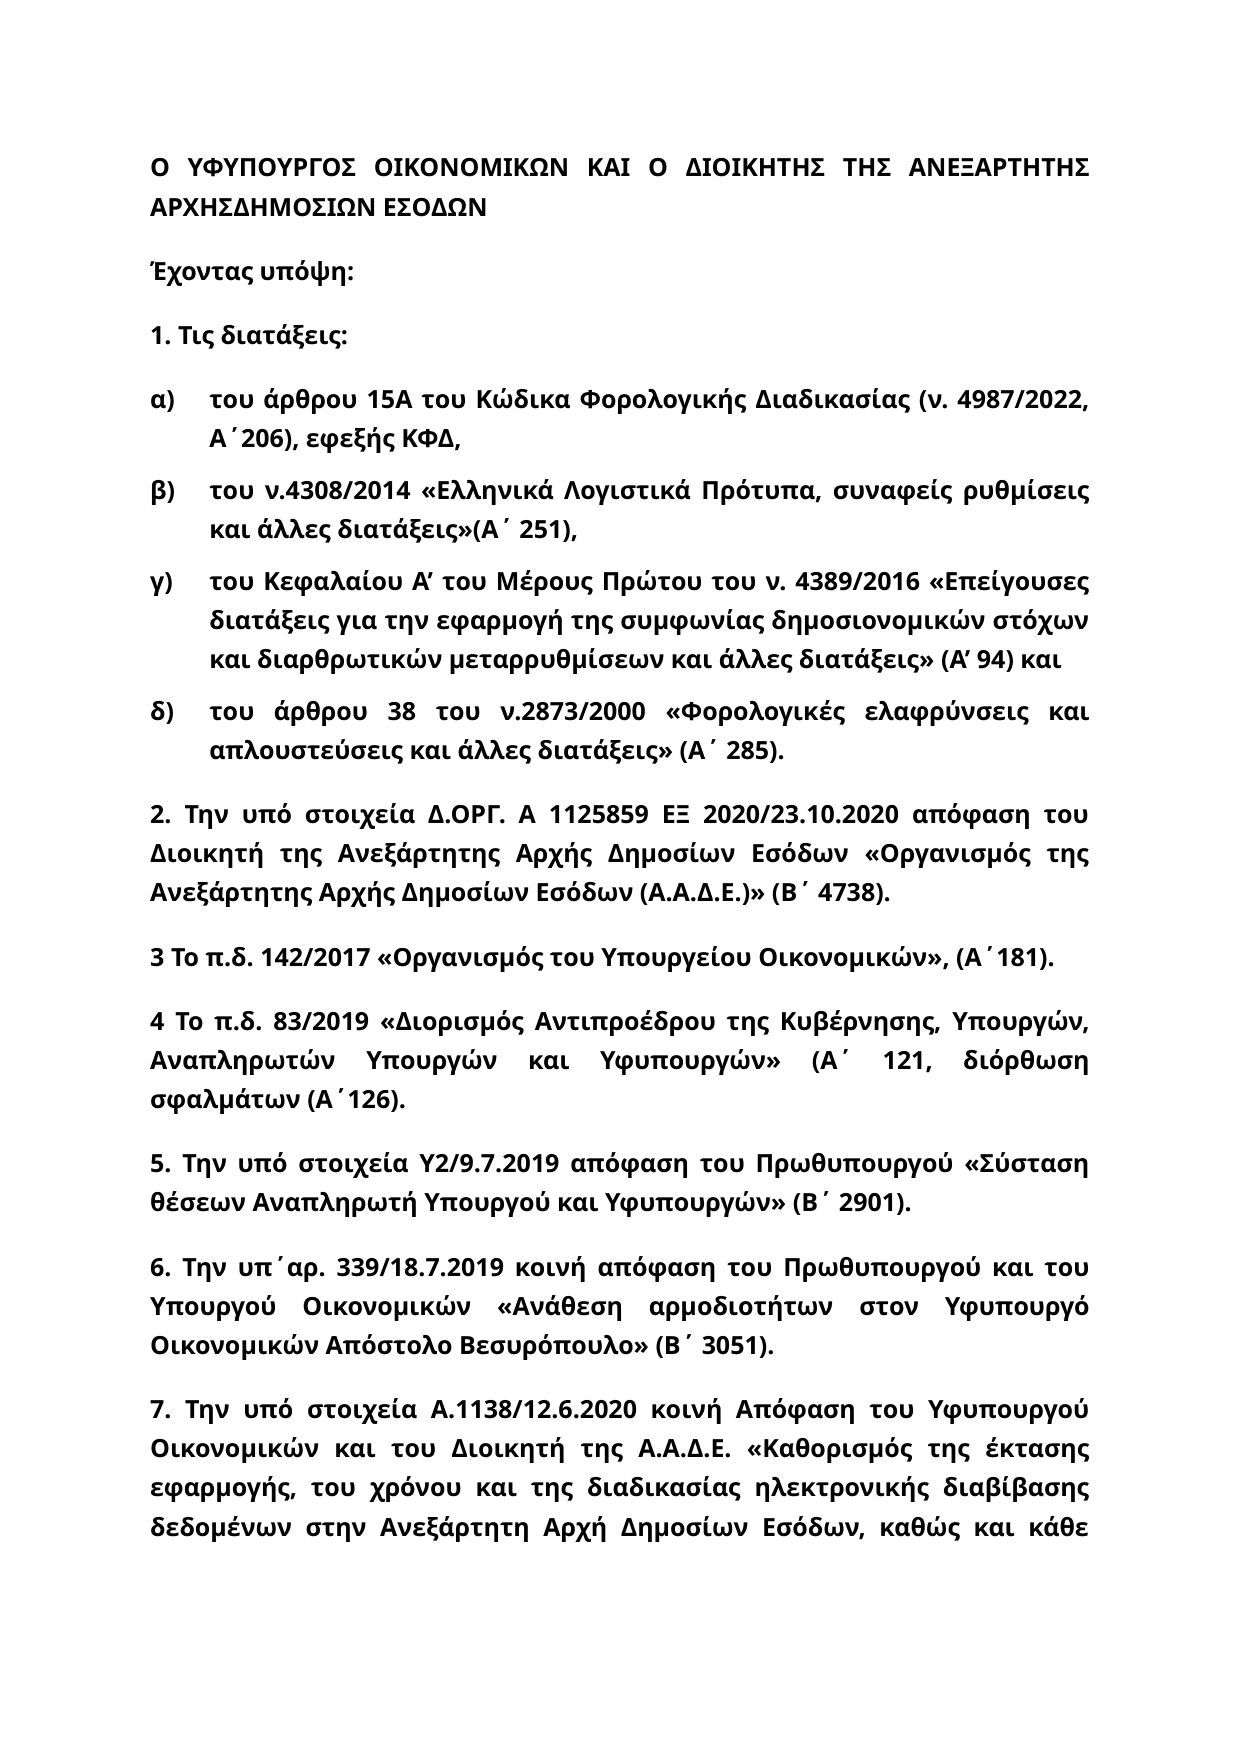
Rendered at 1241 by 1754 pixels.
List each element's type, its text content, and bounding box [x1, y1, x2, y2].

list β) του ν.4308/2014 «Ελληνικά Λογιστικά Πρότυπα, συναφείς ρυθμίσεις και άλλες διατάξεις»(A΄ 251), [150, 472, 1090, 546]
text 7. Την υπό στοιχεία Α.1138/12.6.2020 κοινή Απόφαση του Υφυπουργού Οικονομικών και του Διοικητή της Α.Α.Δ.Ε. «Καθορισμός της έκτασης εφαρμογής, του χρόνου και της διαδικασίας ηλεκτρονικής διαβίβασης δεδομένων στην Ανεξάρτητη Αρχή Δημοσίων Εσόδων, καθώς και κάθε [150, 1392, 1090, 1543]
text 3 Το π.δ. 142/2017 «Οργανισμός του Υπουργείου Οικονομικών», (Α΄181). [150, 939, 1090, 973]
text 2. Την υπό στοιχεία Δ.ΟΡΓ. Α 1125859 ΕΞ 2020/23.10.2020 απόφαση του Διοικητή της Ανεξάρτητης Αρχής Δημοσίων Εσόδων «Οργανισμός της Ανεξάρτητης Αρχής Δημοσίων Εσόδων (Α.Α.Δ.Ε.)» (Β΄ 4738). [150, 797, 1090, 909]
text 5. Την υπό στοιχεία Υ2/9.7.2019 απόφαση του Πρωθυπουργού «Σύσταση θέσεων Αναπληρωτή Υπουργού και Υφυπουργών» (Β΄ 2901). [150, 1146, 1090, 1219]
list α) του άρθρου 15Α του Κώδικα Φορολογικής Διαδικασίας (ν. 4987/2022, Α΄206), εφεξής ΚΦΔ, [150, 382, 1090, 455]
text Ο ΥΦΥΠΟΥΡΓΟΣ ΟΙΚΟΝΟΜΙΚΩΝ ΚΑΙ Ο ΔΙΟΙΚΗΤΗΣ ΤΗΣ ΑΝΕΞΑΡΤΗΤΗΣ ΑΡΧΗΣΔΗΜΟΣΙΩΝ ΕΣΟΔΩΝ [150, 150, 1090, 223]
text 1. Τις διατάξεις: [150, 317, 1090, 352]
list γ) του Κεφαλαίου Α’ του Μέρους Πρώτου του ν. 4389/2016 «Επείγουσες διατάξεις για την εφαρμογή της συμφωνίας δημοσιονομικών στόχων και διαρθρωτικών μεταρρυθμίσεων και άλλες διατάξεις» (Α’ 94) και [150, 563, 1090, 676]
list δ) του άρθρου 38 του ν.2873/2000 «Φορολογικές ελαφρύνσεις και απλουστεύσεις και άλλες διατάξεις» (Α΄ 285). [150, 693, 1090, 767]
text 4 Το π.δ. 83/2019 «Διορισμός Αντιπροέδρου της Κυβέρνησης, Υπουργών, Αναπληρωτών Υπουργών και Υφυπουργών» (Α΄ 121, διόρθωση σφαλμάτων (Α΄126). [150, 1003, 1090, 1116]
text 6. Την υπ΄αρ. 339/18.7.2019 κοινή απόφαση του Πρωθυπουργού και του Υπουργού Οικονομικών «Ανάθεση αρμοδιοτήτων στον Υφυπουργό Οικονομικών Απόστολο Βεσυρόπουλο» (Β΄ 3051). [150, 1249, 1090, 1362]
text Έχοντας υπόψη: [150, 253, 1090, 287]
